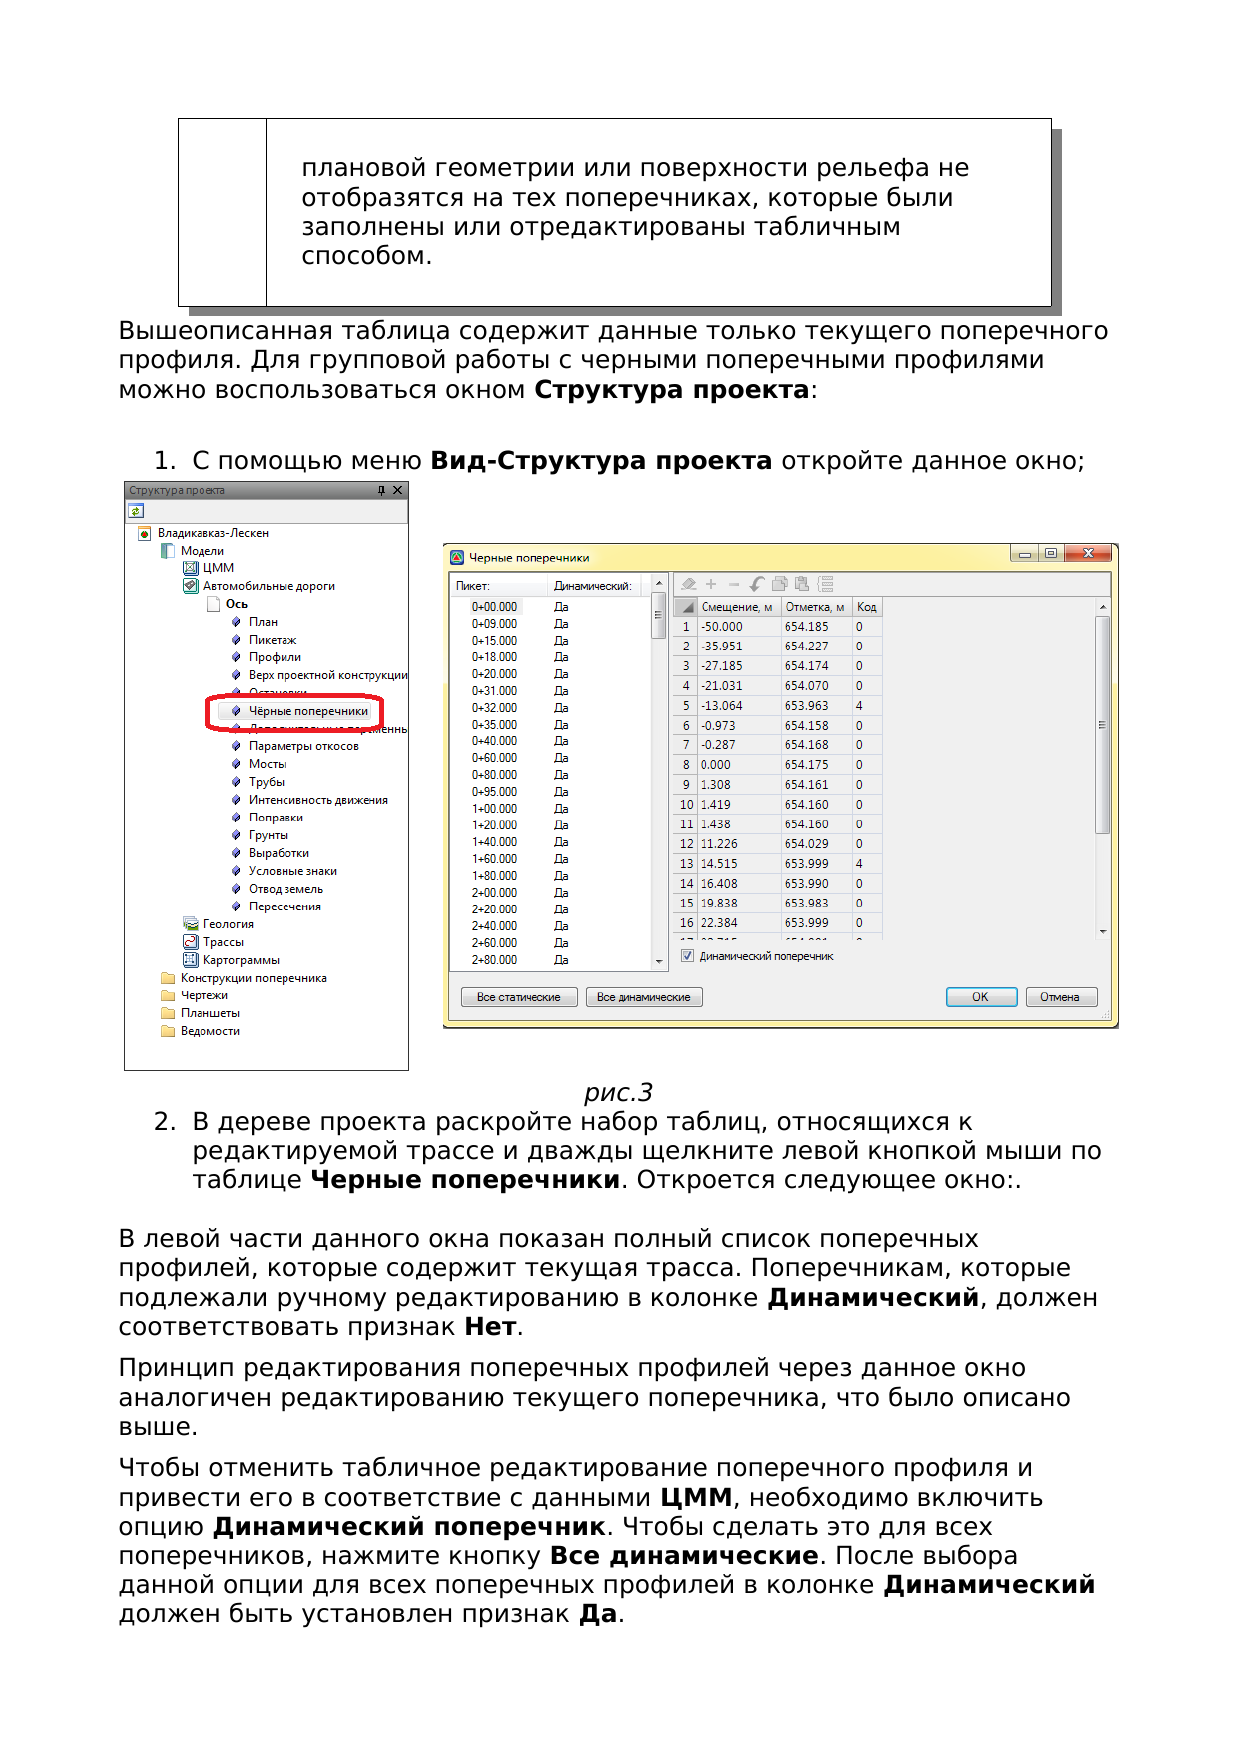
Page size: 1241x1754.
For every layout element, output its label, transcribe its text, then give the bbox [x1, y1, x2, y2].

list В дереве проекта раскройте набор таблиц, относящихся к редактируемой трассе и дважды щелкните левой кнопкой мыши по таблице Черные поперечники. Откроется следующее окно:. [177, 1107, 1122, 1195]
text Чтобы отменить табличное редактирование поперечного профиля и привести его в соответствие с данными ЦММ, необходимо включить опцию Динамический поперечник. Чтобы сделать это для всех поперечников, нажмите кнопку Все динамические. После выбора данной опции для всех поперечных профилей в колонке Динамический должен быть установлен признак Да. [118, 1453, 1122, 1628]
text В левой части данного окна показан полный список поперечных профилей, которые содержит текущая трасса. Поперечникам, которые подлежали ручному редактированию в колонке Динамический, должен соответствовать признак Нет. [118, 1224, 1122, 1341]
picture [118, 475, 1123, 1079]
table_header плановой геометрии или поверхности рельефа не отобразятся на тех поперечниках, которые были заполнены или отредактированы табличным способом. [267, 119, 1051, 306]
list рис.3 [118, 1079, 1122, 1107]
list С помощью меню Вид-Структура проекта откройте данное окно; [177, 446, 1122, 475]
text Принцип редактирования поперечных профилей через данное окно аналогичен редактированию текущего поперечника, что было описано выше. [118, 1353, 1122, 1441]
table_header [179, 119, 266, 306]
text Вышеописанная таблица содержит данные только текущего поперечного профиля. Для групповой работы с черными поперечными профилями можно воспользоваться окном Структура проекта: [118, 316, 1122, 404]
